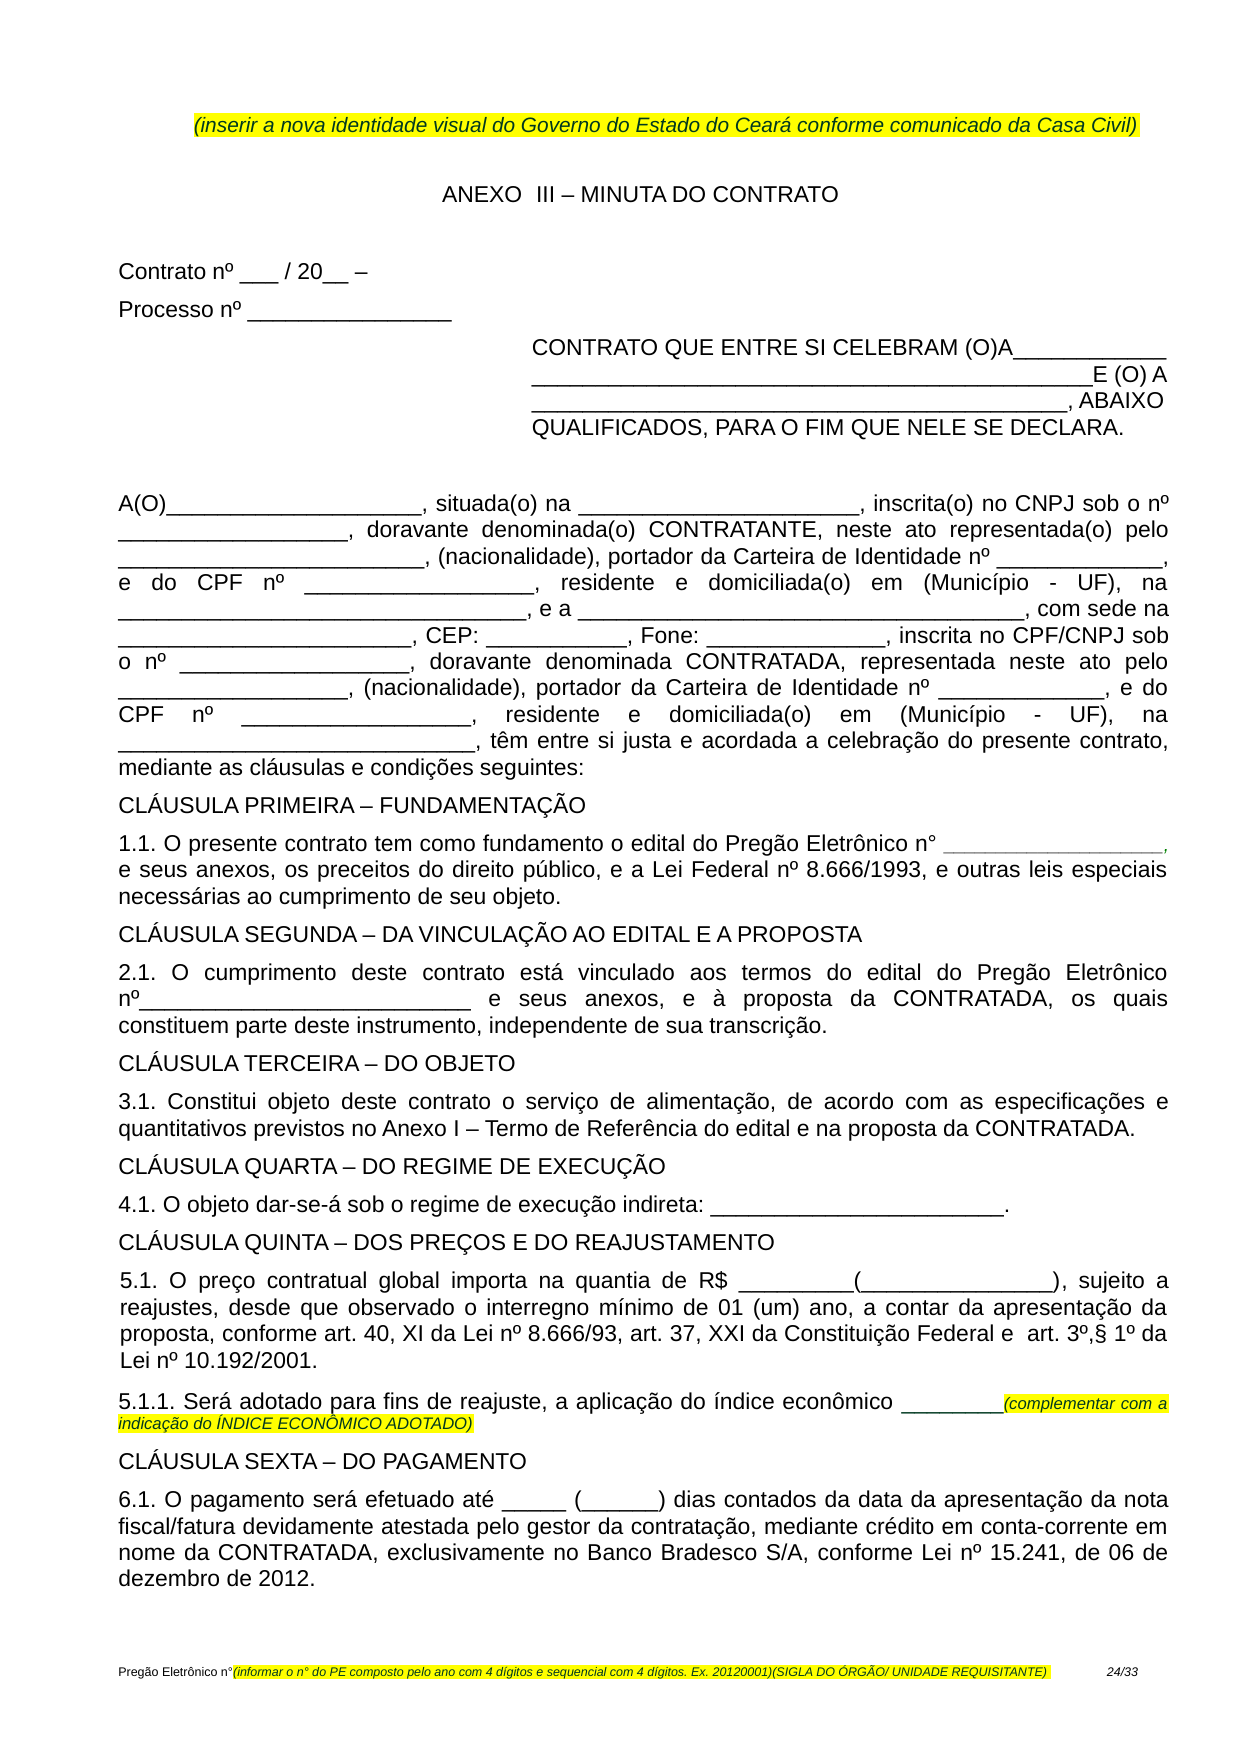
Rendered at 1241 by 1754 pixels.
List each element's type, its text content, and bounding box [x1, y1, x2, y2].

text 3.1. Constitui objeto deste contrato o serviço de alimentação, de acordo com as especificações e quantitativos previstos no Anexo I – Termo de Referência do edital e na proposta da CONTRATADA. [118, 1088, 1169, 1141]
text CONTRATO QUE ENTRE SI CELEBRAM (O)A____________ ____________________________________________E (O) A __________________________________________, ABAIXO QUALIFICADOS, PARA O FIM QUE NELE SE DECLARA. [532, 334, 1169, 440]
text CLÁUSULA QUARTA – DO REGIME DE EXECUÇÃO [118, 1153, 1169, 1179]
text 6.1. O pagamento será efetuado até _____ (______) dias contados da data da apresentação da nota fiscal/fatura devidamente atestada pelo gestor da contratação, mediante crédito em conta-corrente em nome da CONTRATADA, exclusivamente no Banco Bradesco S/A, conforme Lei nº 15.241, de 06 de dezembro de 2012. [118, 1486, 1169, 1592]
text 5.1. O preço contratual global importa na quantia de R$ _________(_______________), sujeito a reajustes, desde que observado o interregno mínimo de 01 (um) ano, a contar da apresentação da proposta, conforme art. 40, XI da Lei nº 8.666/93, art. 37, XXI da Constituição Federal e art. 3º,§ 1º da Lei nº 10.192/2001. [119, 1267, 1169, 1373]
text CLÁUSULA SEGUNDA – DA VINCULAÇÃO AO EDITAL E A PROPOSTA [118, 921, 1169, 947]
text 4.1. O objeto dar-se-á sob o regime de execução indireta: _______________________. [118, 1191, 1169, 1217]
text 2.1. O cumprimento deste contrato está vinculado aos termos do edital do Pregão Eletrônico nº__________________________ e seus anexos, e à proposta da CONTRATADA, os quais constituem parte deste instrumento, independente de sua transcrição. [118, 959, 1169, 1038]
text CLÁUSULA TERCEIRA – DO OBJETO [118, 1050, 1169, 1076]
text CLÁUSULA PRIMEIRA – FUNDAMENTAÇÃO [118, 792, 1169, 818]
text 1.1. O presente contrato tem como fundamento o edital do Pregão Eletrônico n° _____________________, e seus anexos, os preceitos do direito público, e a Lei Federal nº 8.666/1993, e outras leis especiais necessárias ao cumprimento de seu objeto. [118, 830, 1169, 909]
text Processo nº ________________ [118, 296, 1169, 322]
text CLÁUSULA SEXTA – DO PAGAMENTO [118, 1448, 1169, 1474]
text Contrato nº ___ / 20__ – [118, 258, 1169, 284]
text CLÁUSULA QUINTA – DOS PREÇOS E DO REAJUSTAMENTO [118, 1229, 1169, 1256]
text A(O)____________________, situada(o) na ______________________, inscrita(o) no CNPJ sob o nº __________________, doravante denominada(o) CONTRATANTE, neste ato representada(o) pelo ________________________, (nacionalidade), portador da Carteira de Identidade nº _____________, e do CPF nº __________________, residente e domiciliada(o) em (Município - UF), na ________________________________, e a ___________________________________, com sede na _______________________, CEP: ___________, Fone: ______________, inscrita no CPF/CNPJ sob o nº __________________, doravante denominada CONTRATADA, representada neste ato pelo __________________, (nacionalidade), portador da Carteira de Identidade nº _____________, e do CPF nº __________________, residente e domiciliada(o) em (Município - UF), na ____________________________, têm entre si justa e acordada a celebração do presente contrato, mediante as cláusulas e condições seguintes: [118, 490, 1169, 780]
text 5.1.1. Será adotado para fins de reajuste, a aplicação do índice econômico ________(complementar com a indicação do ÍNDICE ECONÔMICO ADOTADO) [118, 1388, 1169, 1433]
text ANEXO III – MINUTA DO CONTRATO [118, 181, 1169, 208]
